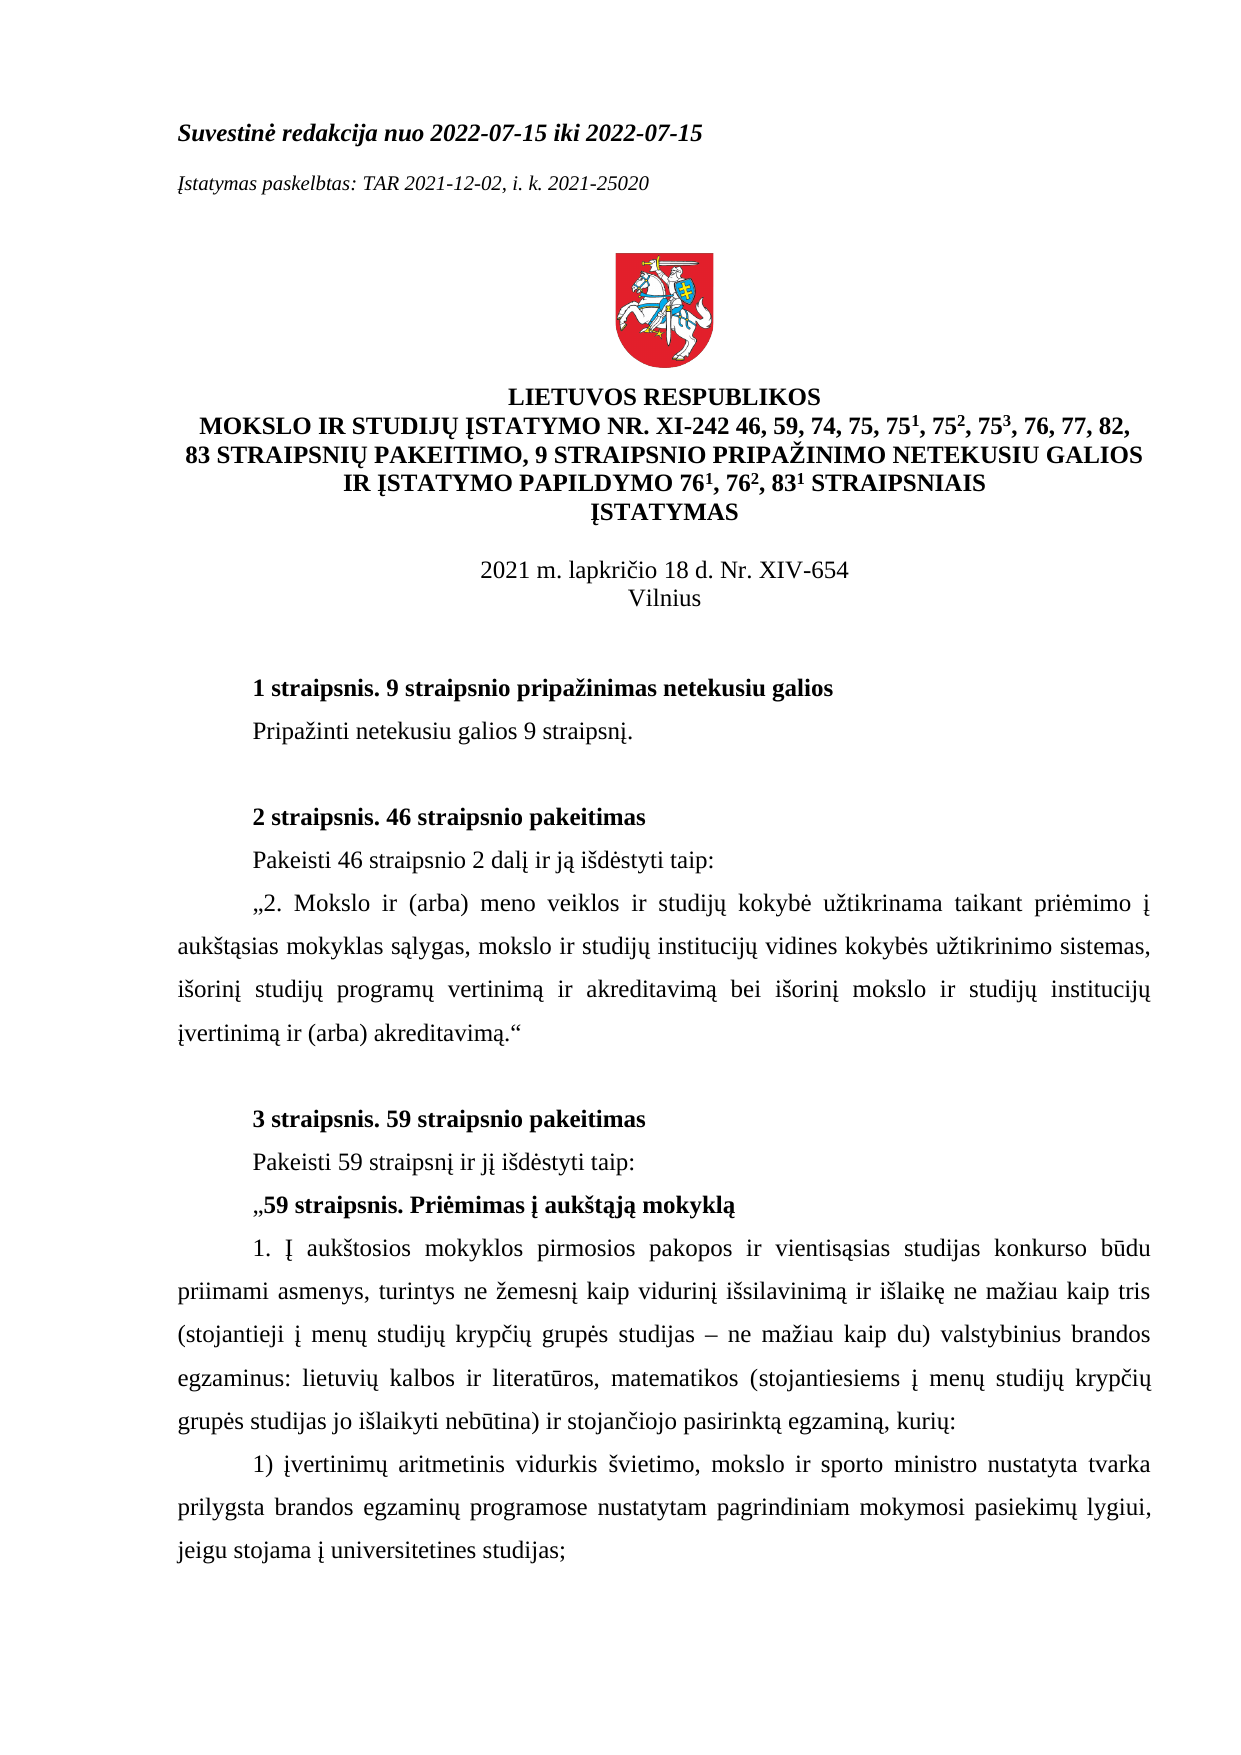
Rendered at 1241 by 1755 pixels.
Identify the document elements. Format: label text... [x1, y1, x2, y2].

text Suvestinė redakcija nuo 2022-07-15 iki 2022-07-15 [177, 118, 1152, 147]
text 2 straipsnis. 46 straipsnio pakeitimas [177, 802, 1152, 831]
text 3 straipsnis. 59 straipsnio pakeitimas [177, 1104, 1152, 1133]
text Pripažinti netekusiu galios 9 straipsnį. [177, 716, 1152, 744]
text Pakeisti 59 straipsnį ir jį išdėstyti taip: [177, 1147, 1152, 1176]
text Vilnius [177, 583, 1152, 612]
text 1) įvertinimų aritmetinis vidurkis švietimo, mokslo ir sporto ministro nustatyta tvarka prilygsta brandos egzaminų programose nustatytam pagrindiniam mokymosi pasiekimų lygiui, jeigu stojama į universitetines studijas; [177, 1449, 1152, 1564]
text Įstatymas paskelbtas: TAR 2021-12-02, i. k. 2021-25020 [177, 171, 1152, 195]
text 1. Į aukštosios mokyklos pirmosios pakopos ir vientisąsias studijas konkurso būdu priimami asmenys, turintys ne žemesnį kaip vidurinį išsilavinimą ir išlaikę ne mažiau kaip tris (stojantieji į menų studijų krypčių grupės studijas – ne mažiau kaip du) valstybinius brandos egzaminus: lietuvių kalbos ir literatūros, matematikos (stojantiesiems į menų studijų krypčių grupės studijas jo išlaikyti nebūtina) ir stojančiojo pasirinktą egzaminą, kurių: [177, 1233, 1152, 1434]
text 1 straipsnis. 9 straipsnio pripažinimas netekusiu galios [177, 673, 1152, 701]
text LIETUVOS RESPUBLIKOS [177, 382, 1152, 411]
text 2021 m. lapkričio 18 d. Nr. XIV-654 [177, 555, 1152, 583]
text „2. Mokslo ir (arba) meno veiklos ir studijų kokybė užtikrinama taikant priėmimo į aukštąsias mokyklas sąlygas, mokslo ir studijų institucijų vidines kokybės užtikrinimo sistemas, išorinį studijų programų vertinimą ir akreditavimą bei išorinį mokslo ir studijų institucijų įvertinimą ir (arba) akreditavimą.“ [177, 888, 1152, 1046]
text Pakeisti 46 straipsnio 2 dalį ir ją išdėstyti taip: [177, 845, 1152, 874]
text MOKSLO IR STUDIJŲ ĮSTATYMO NR. XI-242 46, 59, 74, 75, 751, 752, 753, 76, 77, 82, 83 STRAIPSNIŲ PAKEITIMO, 9 STRAIPSNIO PRIPAŽINIMO NETEKUSIU GALIOS IR ĮSTATYMO PAPILDYMO 761, 762, 831 STRAIPSNIAIS [177, 411, 1152, 497]
text „59 straipsnis. Priėmimas į aukštąją mokyklą [177, 1190, 1152, 1219]
text ĮSTATYMAS [177, 497, 1152, 526]
